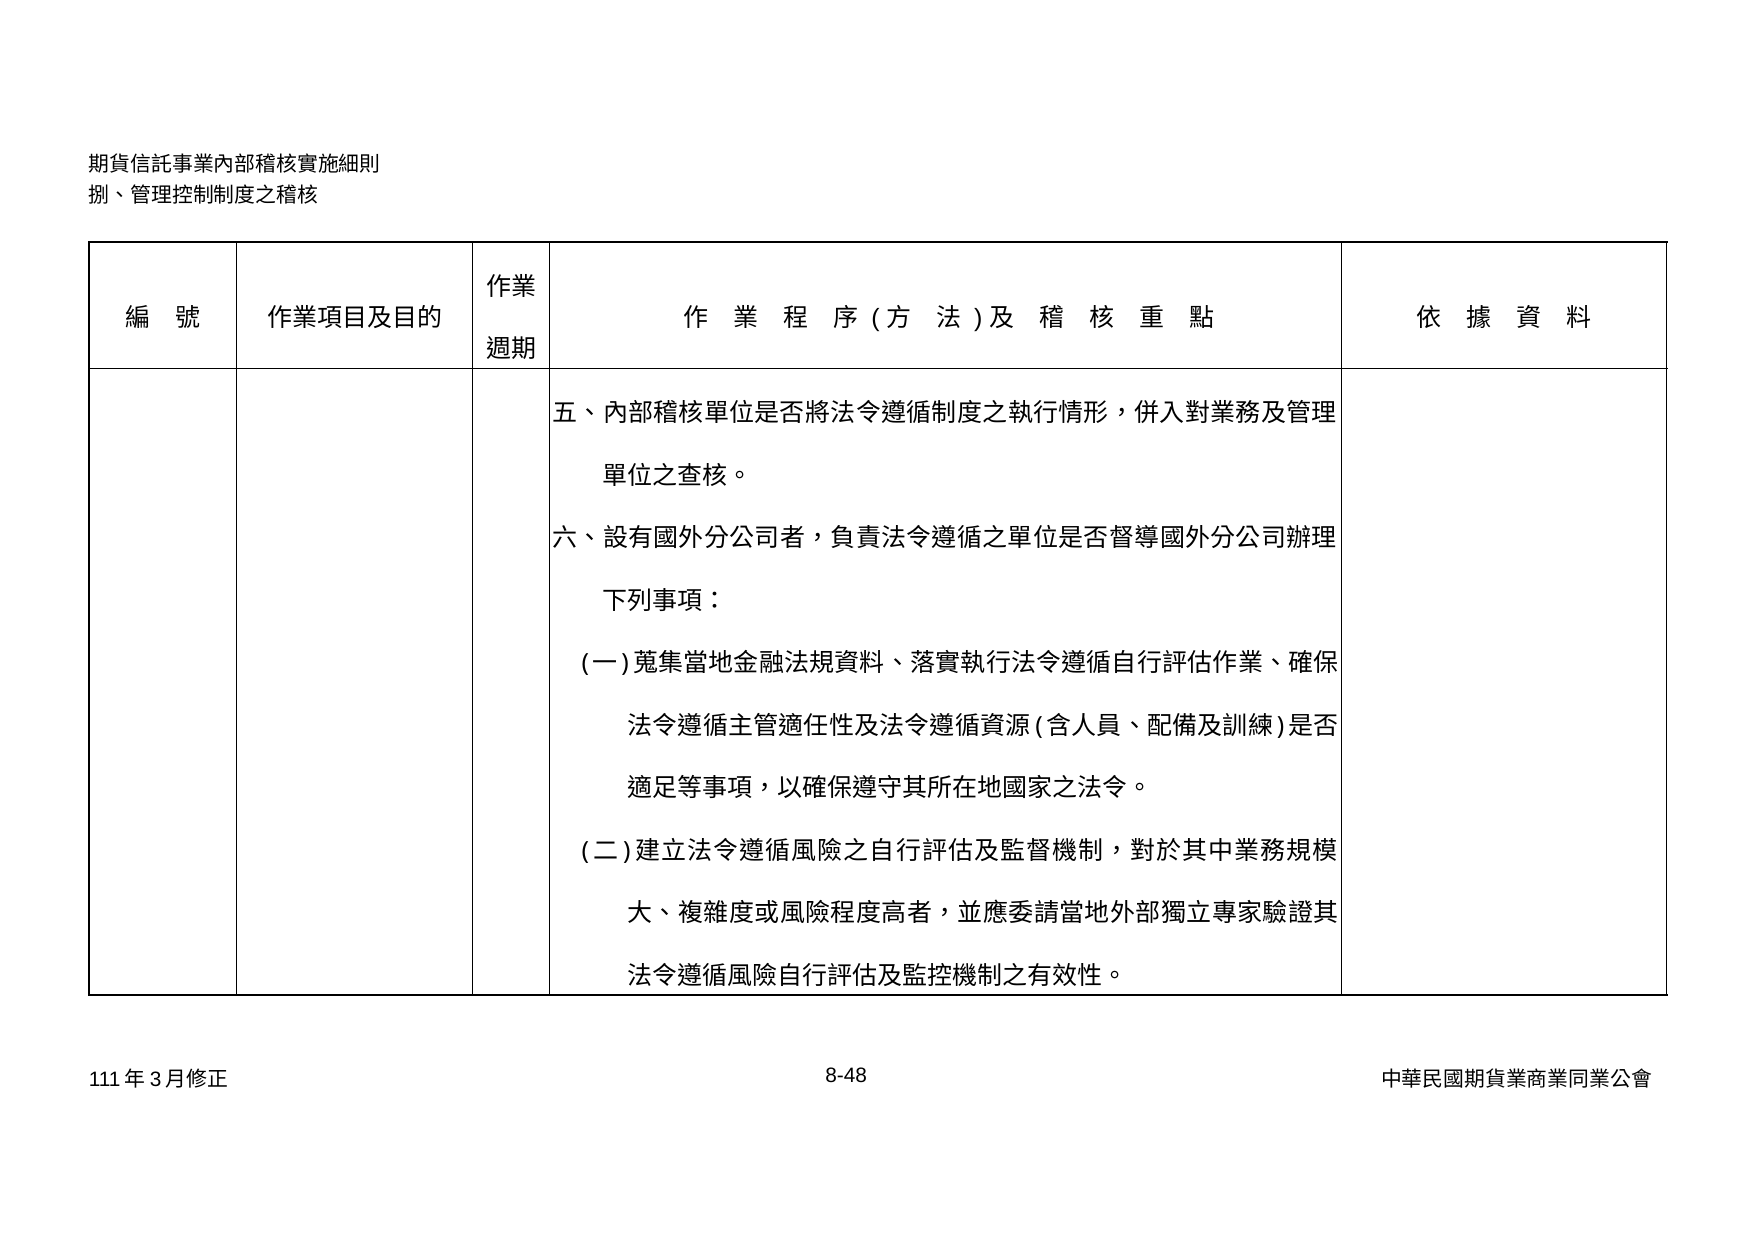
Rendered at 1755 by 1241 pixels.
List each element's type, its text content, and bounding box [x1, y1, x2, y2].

table_cell [237, 369, 472, 994]
table_header 作業 週期 [473, 243, 549, 368]
table_cell [1342, 369, 1666, 994]
table_header 依 據 資 料 [1342, 243, 1666, 368]
table_header 作 業 程 序 ( 方 法 ) 及 稽 核 重 點 [550, 243, 1341, 368]
table_cell 五、內部稽核單位是否將法令遵循制度之執行情形，併入對業務及管理單位之查核。 六、設有國外分公司者，負責法令遵循之單位是否督導國外分公司辦理下列事項： (一)蒐集當地金融法規資料、落實執行法令遵循自行評估作業、確保法令遵循主管適任性及法令遵循資源(含人員、配備及訓練)是否適足等事項，以確保遵守其所在地國家之法令。 (二)建立法令遵循風險之自行評估及監督機制，對於其中業務規模大、複雜度或風險程度高者，並應委請當地外部獨立專家驗證其法令遵循風險自行評估及監控機制之有效性。 [550, 369, 1341, 994]
table_cell [90, 369, 236, 994]
table_cell [473, 369, 549, 994]
table_header 編 號 [90, 243, 236, 368]
table_header 作業項目及目的 [237, 243, 472, 368]
